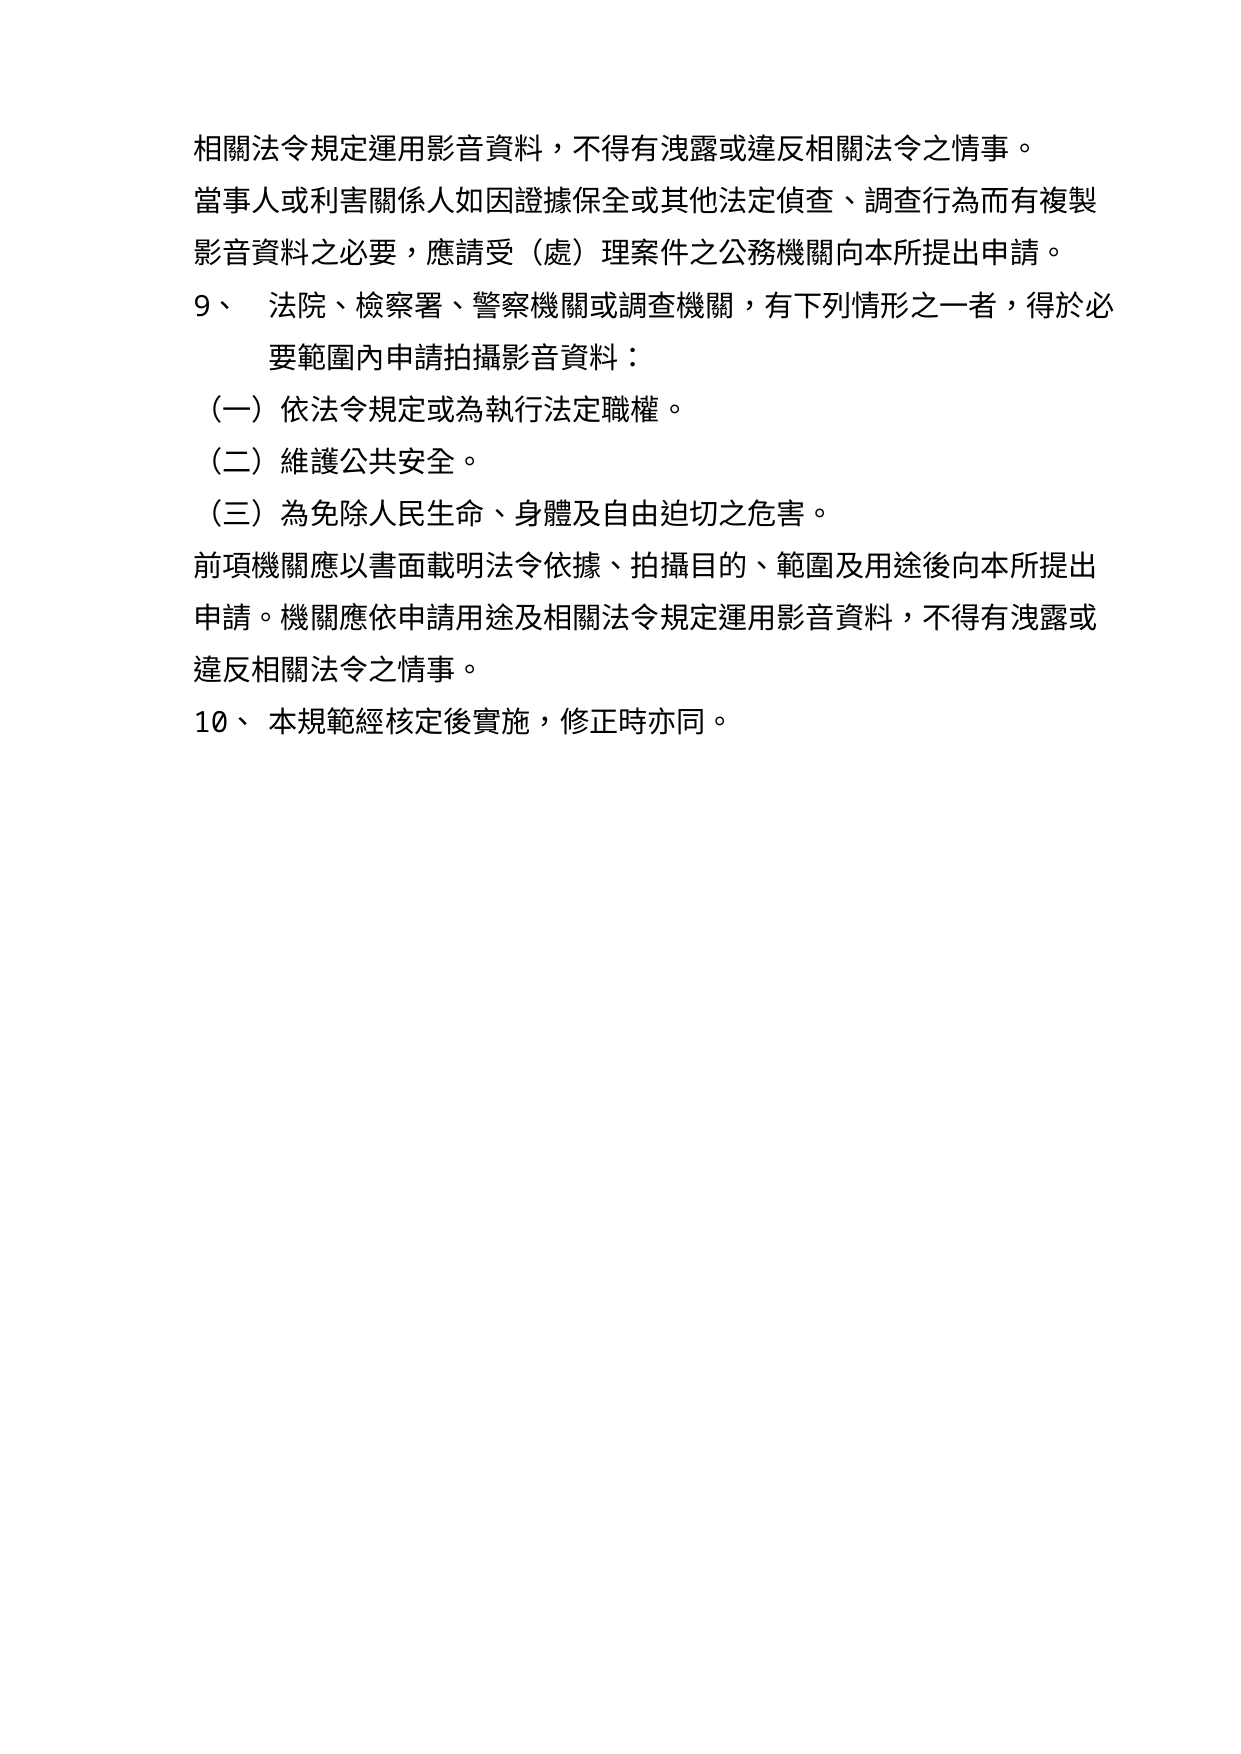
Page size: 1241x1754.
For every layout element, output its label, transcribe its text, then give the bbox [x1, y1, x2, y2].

text （一）依法令規定或為執行法定職權。 [193, 378, 1122, 431]
text 當事人或利害關係人如因證據保全或其他法定偵查、調查行為而有複製影音資料之必要，應請受（處）理案件之公務機關向本所提出申請。 [193, 170, 1122, 274]
list 本規範經核定後實施，修正時亦同。 [193, 691, 1122, 743]
text 前項機關應以書面載明法令依據、拍攝目的、範圍及用途後向本所提出申請。機關應依申請用途及相關法令規定運用影音資料，不得有洩露或違反相關法令之情事。 [193, 535, 1122, 691]
list 法院、檢察署、警察機關或調查機關，有下列情形之一者，得於必要範圍內申請拍攝影音資料： [193, 274, 1122, 378]
text 相關法令規定運用影音資料，不得有洩露或違反相關法令之情事。 [193, 118, 1122, 170]
text （三）為免除人民生命、身體及自由迫切之危害。 [193, 483, 1122, 535]
text （二）維護公共安全。 [193, 431, 1122, 483]
